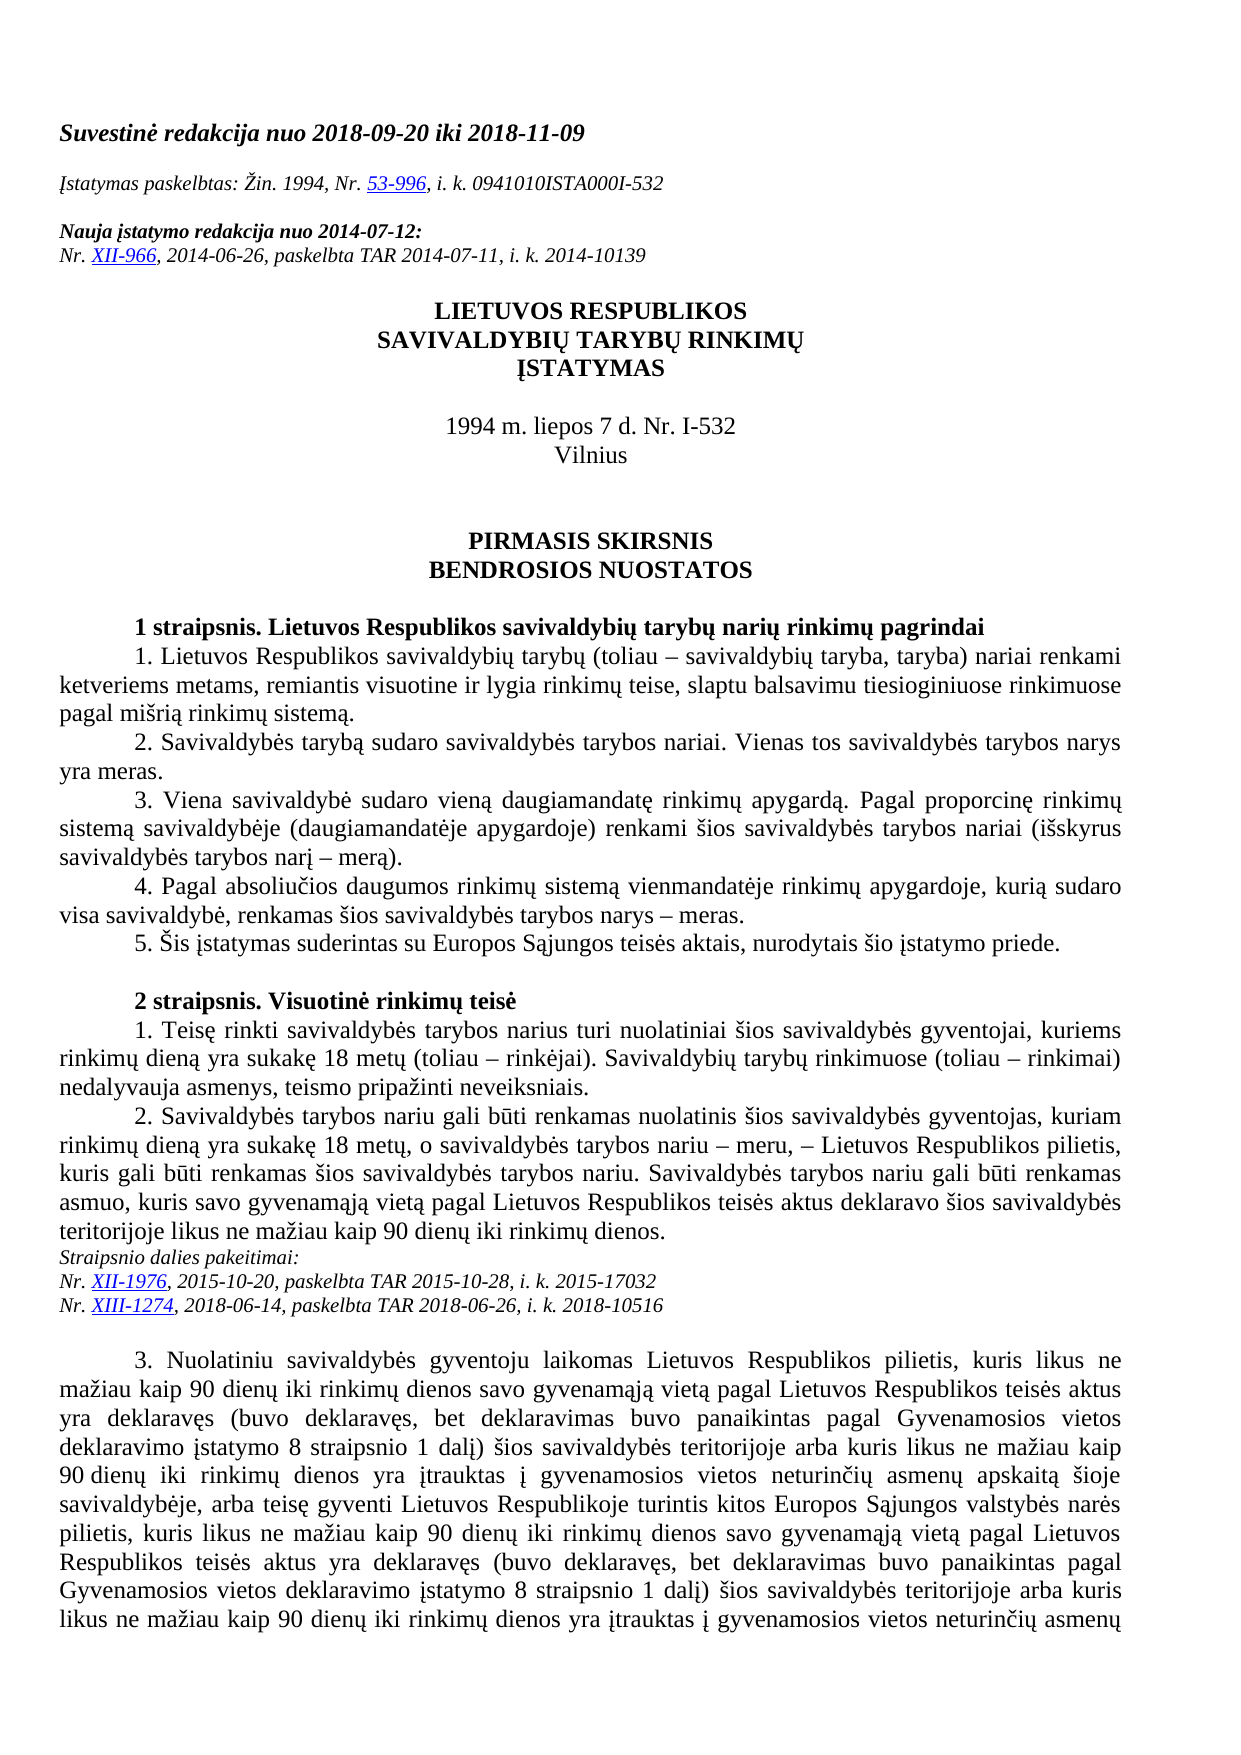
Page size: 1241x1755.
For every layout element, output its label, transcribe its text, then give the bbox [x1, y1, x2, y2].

text 2. Savivaldybės tarybos nariu gali būti renkamas nuolatinis šios savivaldybės gyventojas, kuriam rinkimų dieną yra sukakę 18 metų, o savivaldybės tarybos nariu – meru, – Lietuvos Respublikos pilietis, kuris gali būti renkamas šios savivaldybės tarybos nariu. Savivaldybės tarybos nariu gali būti renkamas asmuo, kuris savo gyvenamąją vietą pagal Lietuvos Respublikos teisės aktus deklaravo šios savivaldybės teritorijoje likus ne mažiau kaip 90 dienų iki rinkimų dienos. [59, 1101, 1122, 1245]
text Straipsnio dalies pakeitimai: [59, 1245, 1122, 1269]
text 3. Nuolatiniu savivaldybės gyventoju laikomas Lietuvos Respublikos pilietis, kuris likus ne mažiau kaip 90 dienų iki rinkimų dienos savo gyvenamąją vietą pagal Lietuvos Respublikos teisės aktus yra deklaravęs (buvo deklaravęs, bet deklaravimas buvo panaikintas pagal Gyvenamosios vietos deklaravimo įstatymo 8 straipsnio 1 dalį) šios savivaldybės teritorijoje arba kuris likus ne mažiau kaip 90 dienų iki rinkimų dienos yra įtrauktas į gyvenamosios vietos neturinčių asmenų apskaitą šioje savivaldybėje, arba teisę gyventi Lietuvos Respublikoje turintis kitos Europos Sąjungos valstybės narės pilietis, kuris likus ne mažiau kaip 90 dienų iki rinkimų dienos savo gyvenamąją vietą pagal Lietuvos Respublikos teisės aktus yra deklaravęs (buvo deklaravęs, bet deklaravimas buvo panaikintas pagal Gyvenamosios vietos deklaravimo įstatymo 8 straipsnio 1 dalį) šios savivaldybės teritorijoje arba kuris likus ne mažiau kaip 90 dienų iki rinkimų dienos yra įtrauktas į gyvenamosios vietos neturinčių asmenų [59, 1346, 1122, 1633]
text SAVIVALDYBIŲ TARYBŲ RINKIMŲ [59, 325, 1122, 353]
text 1 straipsnis. Lietuvos Respublikos savivaldybių tarybų narių rinkimų pagrindai [134, 612, 1122, 641]
text 4. Pagal absoliučios daugumos rinkimų sistemą vienmandatėje rinkimų apygardoje, kurią sudaro visa savivaldybė, renkamas šios savivaldybės tarybos narys – meras. [59, 871, 1122, 928]
text Nr. XIII-1274, 2018-06-14, paskelbta TAR 2018-06-26, i. k. 2018-10516 [59, 1293, 1122, 1317]
text Nr. XII-966, 2014-06-26, paskelbta TAR 2014-07-11, i. k. 2014-10139 [59, 243, 1122, 267]
text 2 straipsnis. Visuotinė rinkimų teisė [59, 986, 1122, 1015]
text Nauja įstatymo redakcija nuo 2014-07-12: [59, 219, 1122, 243]
text ĮSTATYMAS [59, 353, 1122, 382]
text 5. Šis įstatymas suderintas su Europos Sąjungos teisės aktais, nurodytais šio įstatymo priede. [59, 928, 1122, 957]
text Vilnius [59, 440, 1122, 468]
text LIETUVOS RESPUBLIKOS [59, 296, 1122, 325]
text PIRMASIS SKIRSNIS [59, 526, 1122, 555]
text BENDROSIOS NUOSTATOS [59, 555, 1122, 583]
text Suvestinė redakcija nuo 2018-09-20 iki 2018-11-09 [59, 118, 1122, 147]
text Įstatymas paskelbtas: Žin. 1994, Nr. 53-996, i. k. 0941010ISTA000I-532 [59, 171, 1122, 195]
text 2. Savivaldybės tarybą sudaro savivaldybės tarybos nariai. Vienas tos savivaldybės tarybos narys yra meras. [59, 727, 1122, 785]
text 3. Viena savivaldybė sudaro vieną daugiamandatę rinkimų apygardą. Pagal proporcinę rinkimų sistemą savivaldybėje (daugiamandatėje apygardoje) renkami šios savivaldybės tarybos nariai (išskyrus savivaldybės tarybos narį – merą). [59, 785, 1122, 871]
text 1. Lietuvos Respublikos savivaldybių tarybų (toliau – savivaldybių taryba, taryba) nariai renkami ketveriems metams, remiantis visuotine ir lygia rinkimų teise, slaptu balsavimu tiesioginiuose rinkimuose pagal mišrią rinkimų sistemą. [59, 641, 1122, 727]
text 1. Teisę rinkti savivaldybės tarybos narius turi nuolatiniai šios savivaldybės gyventojai, kuriems rinkimų dieną yra sukakę 18 metų (toliau – rinkėjai). Savivaldybių tarybų rinkimuose (toliau – rinkimai) nedalyvauja asmenys, teismo pripažinti neveiksniais. [59, 1015, 1122, 1101]
text Nr. XII-1976, 2015-10-20, paskelbta TAR 2015-10-28, i. k. 2015-17032 [59, 1269, 1122, 1293]
text 1994 m. liepos 7 d. Nr. I-532 [59, 411, 1122, 440]
